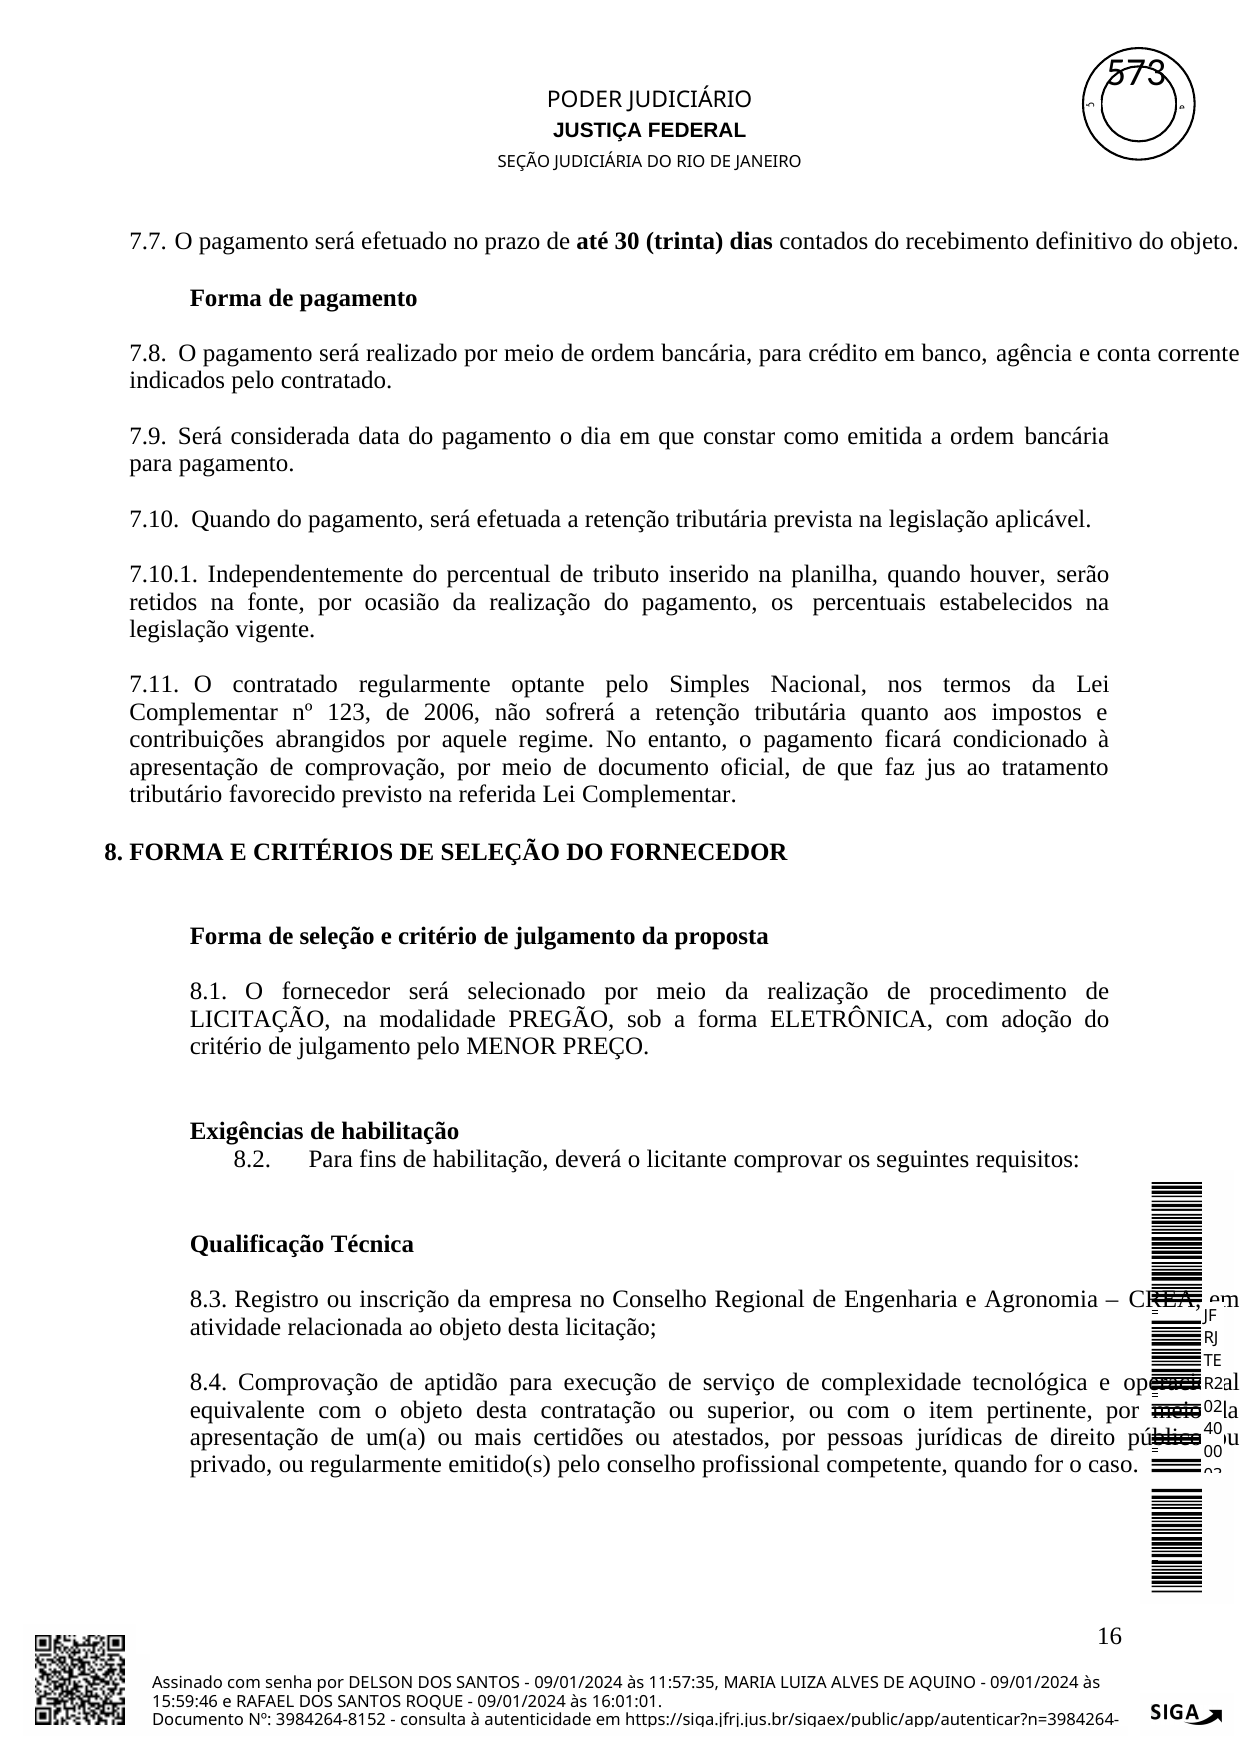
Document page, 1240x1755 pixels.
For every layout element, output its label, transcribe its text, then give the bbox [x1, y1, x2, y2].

text JUSTIÇA FEDERAL [188, 118, 1095, 142]
list Será considerada data do pagamento o dia em que constar como emitida a ordem bancária para pagamento. [129, 422, 1109, 477]
list JFRJTER202400003A [1203, 1303, 1224, 1473]
list Registro ou inscrição da empresa no Conselho Regional de Engenharia e Agronomia – CREA, em atividade relacionada ao objeto desta licitação; [189, 1286, 1140, 1341]
text PODER JUDICIÁRIO [1085, 83, 1105, 114]
list O fornecedor será selecionado por meio da realização de procedimento de LICITAÇÃO, na modalidade PREGÃO, sob a forma ELETRÔNICA, com adoção do critério de julgamento pelo MENOR PREÇO. [189, 978, 1109, 1060]
list O pagamento será efetuado no prazo de até 30 (trinta) dias contados do recebimento definitivo do objeto. [129, 227, 1239, 254]
list O contratado regularmente optante pelo Simples Nacional, nos termos da Lei Complementar nº 123, de 2006, não sofrerá a retenção tributária quanto aos impostos e contribuições abrangidos por aquele regime. No entanto, o pagamento ficará condicionado à apresentação de comprovação, por meio de documento oficial, de que faz jus ao tratamento tributário favorecido previsto na referida Lei Complementar. [129, 671, 1109, 808]
list Comprovação de aptidão para execução de serviço de complexidade tecnológica e operacional equivalente com o objeto desta contratação ou superior, ou com o item pertinente, por meio da apresentação de um(a) ou mais certidões ou atestados, por pessoas jurídicas de direito público ou privado, ou regularmente emitido(s) pelo conselho profissional competente, quando for o caso. [189, 1369, 1140, 1478]
text PODER JUDICIÁRIO [0, 73, 32, 91]
text JUSTIÇA FEDERAL [1087, 118, 1111, 142]
list Quando do pagamento, será efetuada a retenção tributária prevista na legislação aplicável. [129, 505, 1109, 533]
list Para fins de habilitação, deverá o licitante comprovar os seguintes requisitos: [233, 1145, 1239, 1173]
text ç [1085, 102, 1099, 109]
subtitle Forma de pagamento [189, 283, 1239, 312]
text e [1179, 100, 1193, 109]
list FORMA E CRITÉRIOS DE SELEÇÃO DO FORNECEDOR [104, 837, 1239, 865]
list O pagamento será realizado por meio de ordem bancária, para crédito em banco, agência e conta corrente indicados pelo contratado. [129, 340, 1239, 394]
text PODER JUDICIÁRIO [188, 83, 1085, 114]
list Independentemente do percentual de tributo inserido na planilha, quando houver, serão retidos na fonte, por ocasião da realização do pagamento, os percentuais estabelecidos na legislação vigente. [129, 561, 1109, 643]
subtitle Exigências de habilitação [189, 1116, 1239, 1145]
text JUSTIÇA FEDERAL [0, 114, 32, 132]
text Forma de seleção e critério de julgamento da proposta [189, 921, 1239, 950]
text SEÇÃO JUDICIÁRIA DO RIO DE JANEIRO [188, 150, 1111, 172]
subtitle Qualificação Técnica [189, 1229, 1140, 1258]
